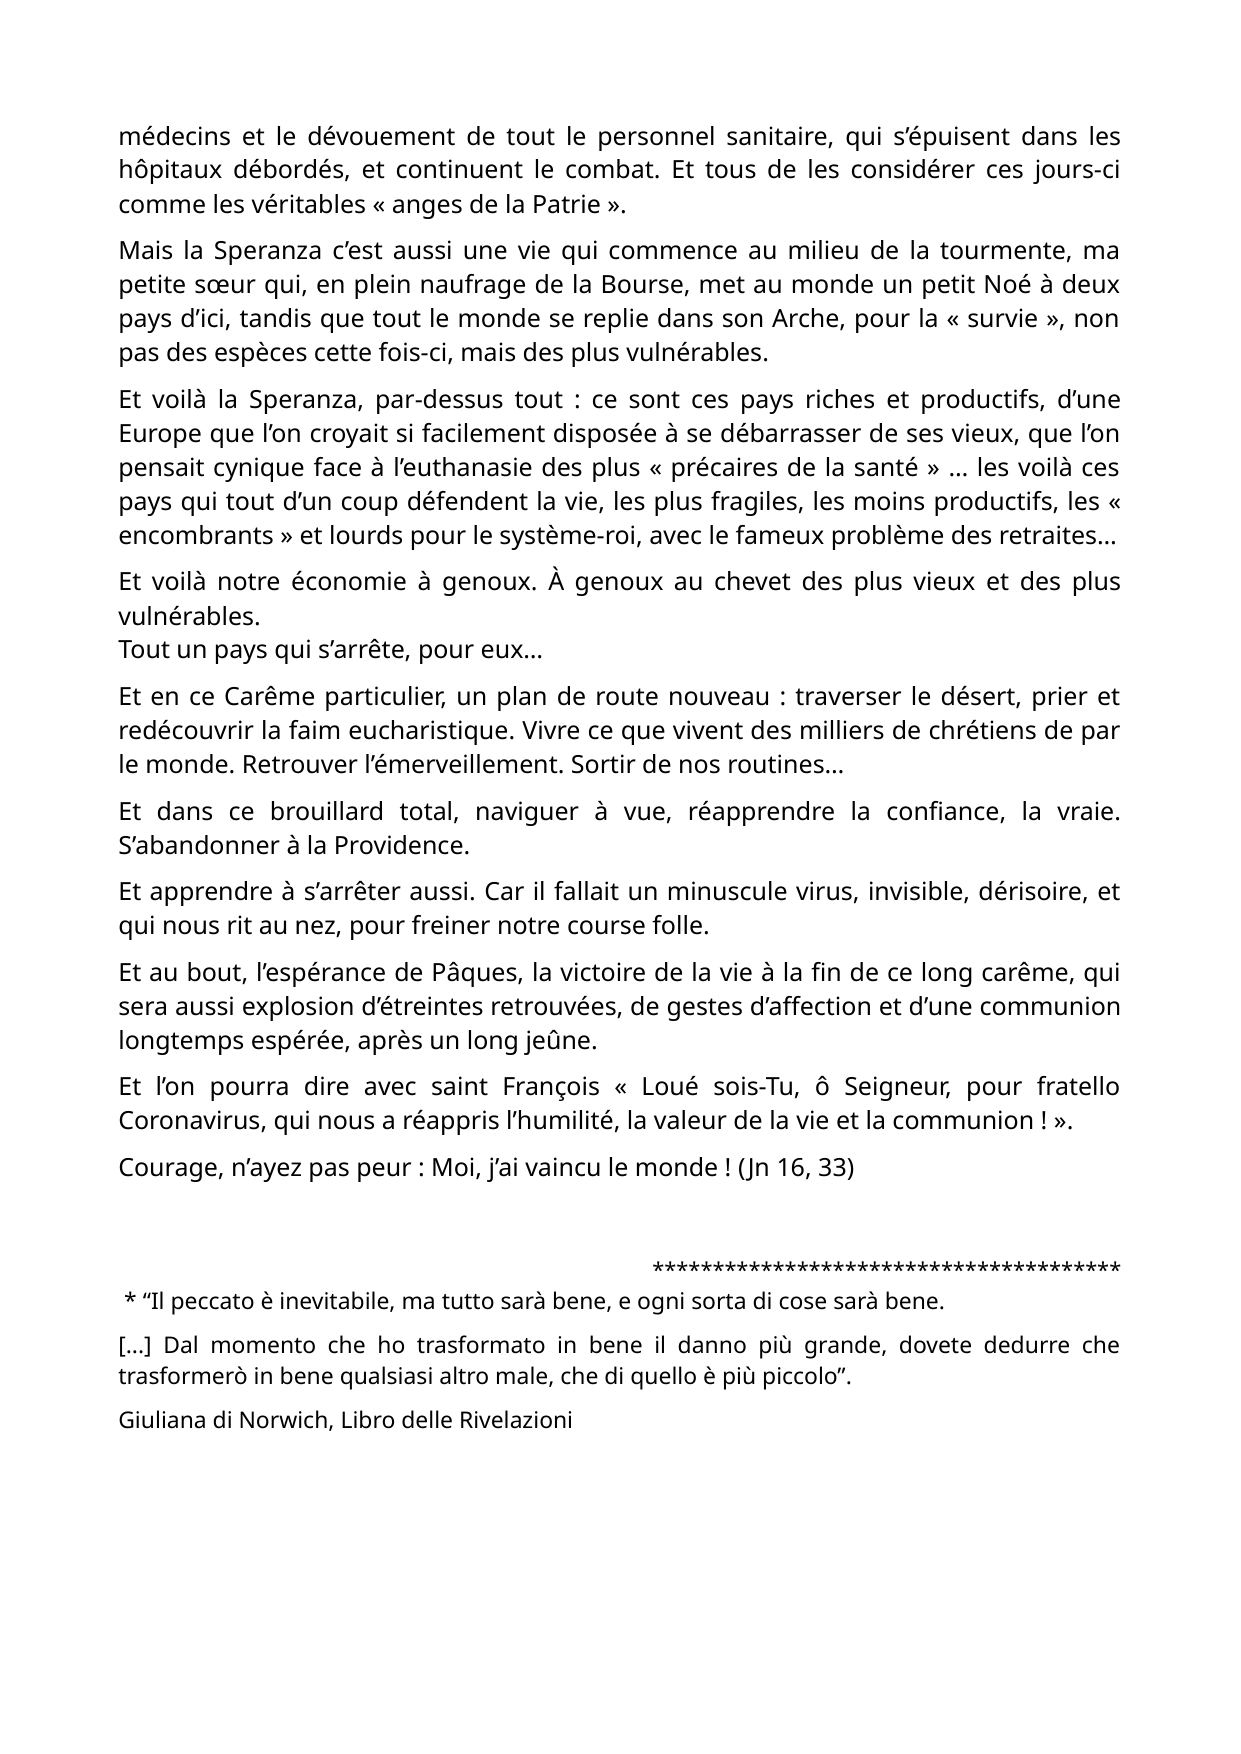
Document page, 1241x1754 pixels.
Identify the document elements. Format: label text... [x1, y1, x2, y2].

text Et dans ce brouillard total, naviguer à vue, réapprendre la confiance, la vraie. S’abandonner à la Providence. [118, 793, 1122, 861]
text Et voilà la Speranza, par-dessus tout : ce sont ces pays riches et productifs, d’une Europe que l’on croyait si facilement disposée à se débarrasser de ses vieux, que l’on pensait cynique face à l’euthanasie des plus « précaires de la santé » … les voilà ces pays qui tout d’un coup défendent la vie, les plus fragiles, les moins productifs, les « encombrants » et lourds pour le système-roi, avec le fameux problème des retraites… [118, 381, 1122, 552]
text Et apprendre à s’arrêter aussi. Car il fallait un minuscule virus, invisible, dérisoire, et qui nous rit au nez, pour freiner notre course folle. [118, 874, 1122, 942]
text Et en ce Carême particulier, un plan de route nouveau : traverser le désert, prier et redécouvrir la faim eucharistique. Vivre ce que vivent des milliers de chrétiens de par le monde. Retrouver l’émerveillement. Sortir de nos routines… [118, 679, 1122, 781]
text *************************************** * “Il peccato è inevitabile, ma tutto sarà bene, e ogni sorta di cose sarà bene. [118, 1196, 1122, 1316]
text Courage, n’ayez pas peur : Moi, j’ai vaincu le monde ! (Jn 16, 33) [118, 1149, 1122, 1183]
text Et l’on pourra dire avec saint François « Loué sois-Tu, ô Seigneur, pour fratello Coronavirus, qui nous a réappris l’humilité, la valeur de la vie et la communion ! ». [118, 1069, 1122, 1137]
text Et au bout, l’espérance de Pâques, la victoire de la vie à la fin de ce long carême, qui sera aussi explosion d’étreintes retrouvées, de gestes d’affection et d’une communion longtemps espérée, après un long jeûne. [118, 954, 1122, 1056]
text Et voilà notre économie à genoux. À genoux au chevet des plus vieux et des plus vulnérables. Tout un pays qui s’arrête, pour eux… [118, 564, 1122, 666]
text [...] Dal momento che ho trasformato in bene il danno più grande, dovete dedurre che trasformerò in bene qualsiasi altro male, che di quello è più piccolo”. [118, 1329, 1122, 1391]
text Giuliana di Norwich, Libro delle Rivelazioni [118, 1404, 1122, 1435]
text médecins et le dévouement de tout le personnel sanitaire, qui s’épuisent dans les hôpitaux débordés, et continuent le combat. Et tous de les considérer ces jours-ci comme les véritables « anges de la Patrie ». [118, 118, 1122, 220]
text Mais la Speranza c’est aussi une vie qui commence au milieu de la tourmente, ma petite sœur qui, en plein naufrage de la Bourse, met au monde un petit Noé à deux pays d’ici, tandis que tout le monde se replie dans son Arche, pour la « survie », non pas des espèces cette fois-ci, mais des plus vulnérables. [118, 233, 1122, 369]
